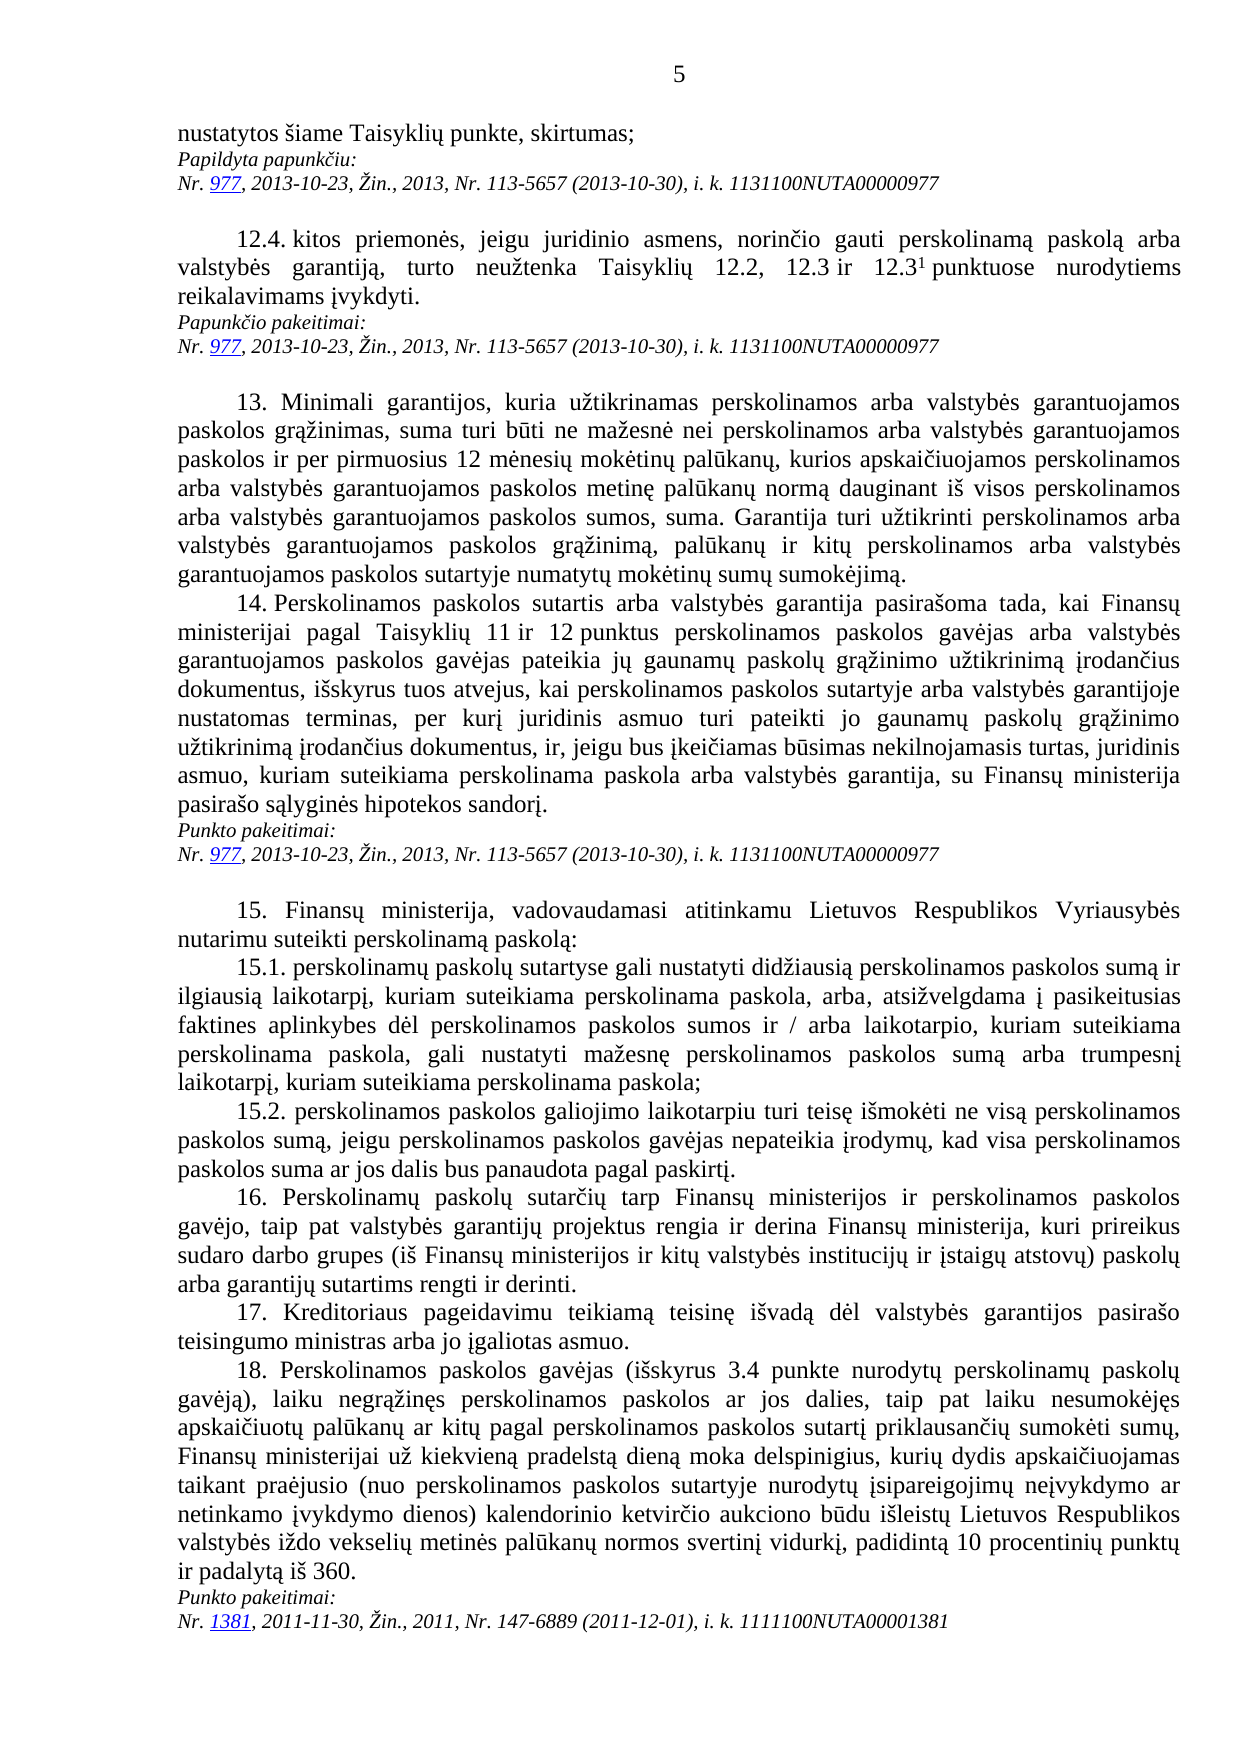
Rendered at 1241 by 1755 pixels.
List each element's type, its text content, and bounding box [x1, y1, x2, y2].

text 16. Perskolinamų paskolų sutarčių tarp Finansų ministerijos ir perskolinamos paskolos gavėjo, taip pat valstybės garantijų projektus rengia ir derina Finansų ministerija, kuri prireikus sudaro darbo grupes (iš Finansų ministerijos ir kitų valstybės institucijų ir įstaigų atstovų) paskolų arba garantijų sutartims rengti ir derinti. [177, 1182, 1181, 1297]
text Nr. 1381, 2011-11-30, Žin., 2011, Nr. 147-6889 (2011-12-01), i. k. 1111100NUTA00001381 [177, 1609, 1181, 1633]
text Papildyta papunkčiu: [177, 147, 1181, 171]
text 12.4. kitos priemonės, jeigu juridinio asmens, norinčio gauti perskolinamą paskolą arba valstybės garantiją, turto neužtenka Taisyklių 12.2, 12.3 ir 12.31 punktuose nurodytiems reikalavimams įvykdyti. [177, 224, 1181, 310]
text Papunkčio pakeitimai: [177, 310, 1181, 334]
text 14. Perskolinamos paskolos sutartis arba valstybės garantija pasirašoma tada, kai Finansų ministerijai pagal Taisyklių 11 ir 12 punktus perskolinamos paskolos gavėjas arba valstybės garantuojamos paskolos gavėjas pateikia jų gaunamų paskolų grąžinimo užtikrinimą įrodančius dokumentus, išskyrus tuos atvejus, kai perskolinamos paskolos sutartyje arba valstybės garantijoje nustatomas terminas, per kurį juridinis asmuo turi pateikti jo gaunamų paskolų grąžinimo užtikrinimą įrodančius dokumentus, ir, jeigu bus įkeičiamas būsimas nekilnojamasis turtas, juridinis asmuo, kuriam suteikiama perskolinama paskola arba valstybės garantija, su Finansų ministerija pasirašo sąlyginės hipotekos sandorį. [177, 588, 1181, 818]
text 13. Minimali garantijos, kuria užtikrinamas perskolinamos arba valstybės garantuojamos paskolos grąžinimas, suma turi būti ne mažesnė nei perskolinamos arba valstybės garantuojamos paskolos ir per pirmuosius 12 mėnesių mokėtinų palūkanų, kurios apskaičiuojamos perskolinamos arba valstybės garantuojamos paskolos metinę palūkanų normą dauginant iš visos perskolinamos arba valstybės garantuojamos paskolos sumos, suma. Garantija turi užtikrinti perskolinamos arba valstybės garantuojamos paskolos grąžinimą, palūkanų ir kitų perskolinamos arba valstybės garantuojamos paskolos sutartyje numatytų mokėtinų sumų sumokėjimą. [177, 387, 1181, 588]
text Punkto pakeitimai: [177, 1585, 1181, 1609]
text 17. Kreditoriaus pageidavimu teikiamą teisinę išvadą dėl valstybės garantijos pasirašo teisingumo ministras arba jo įgaliotas asmuo. [177, 1297, 1181, 1355]
text nustatytos šiame Taisyklių punkte, skirtumas; [177, 118, 1181, 147]
text Punkto pakeitimai: [177, 818, 1181, 842]
text Nr. 977, 2013-10-23, Žin., 2013, Nr. 113-5657 (2013-10-30), i. k. 1131100NUTA00000977 [177, 334, 1181, 358]
text 18. Perskolinamos paskolos gavėjas (išskyrus 3.4 punkte nurodytų perskolinamų paskolų gavėją), laiku negrąžinęs perskolinamos paskolos ar jos dalies, taip pat laiku nesumokėjęs apskaičiuotų palūkanų ar kitų pagal perskolinamos paskolos sutartį priklausančių sumokėti sumų, Finansų ministerijai už kiekvieną pradelstą dieną moka delspinigius, kurių dydis apskaičiuojamas taikant praėjusio (nuo perskolinamos paskolos sutartyje nurodytų įsipareigojimų neįvykdymo ar netinkamo įvykdymo dienos) kalendorinio ketvirčio aukciono būdu išleistų Lietuvos Respublikos valstybės iždo vekselių metinės palūkanų normos svertinį vidurkį, padidintą 10 procentinių punktų ir padalytą iš 360. [177, 1355, 1181, 1585]
text 15.1. perskolinamų paskolų sutartyse gali nustatyti didžiausią perskolinamos paskolos sumą ir ilgiausią laikotarpį, kuriam suteikiama perskolinama paskola, arba, atsižvelgdama į pasikeitusias faktines aplinkybes dėl perskolinamos paskolos sumos ir / arba laikotarpio, kuriam suteikiama perskolinama paskola, gali nustatyti mažesnę perskolinamos paskolos sumą arba trumpesnį laikotarpį, kuriam suteikiama perskolinama paskola; [177, 952, 1181, 1096]
text 15.2. perskolinamos paskolos galiojimo laikotarpiu turi teisę išmokėti ne visą perskolinamos paskolos sumą, jeigu perskolinamos paskolos gavėjas nepateikia įrodymų, kad visa perskolinamos paskolos suma ar jos dalis bus panaudota pagal paskirtį. [177, 1096, 1181, 1182]
text Nr. 977, 2013-10-23, Žin., 2013, Nr. 113-5657 (2013-10-30), i. k. 1131100NUTA00000977 [177, 171, 1181, 195]
text 15. Finansų ministerija, vadovaudamasi atitinkamu Lietuvos Respublikos Vyriausybės nutarimu suteikti perskolinamą paskolą: [177, 895, 1181, 952]
text Nr. 977, 2013-10-23, Žin., 2013, Nr. 113-5657 (2013-10-30), i. k. 1131100NUTA00000977 [177, 842, 1181, 866]
